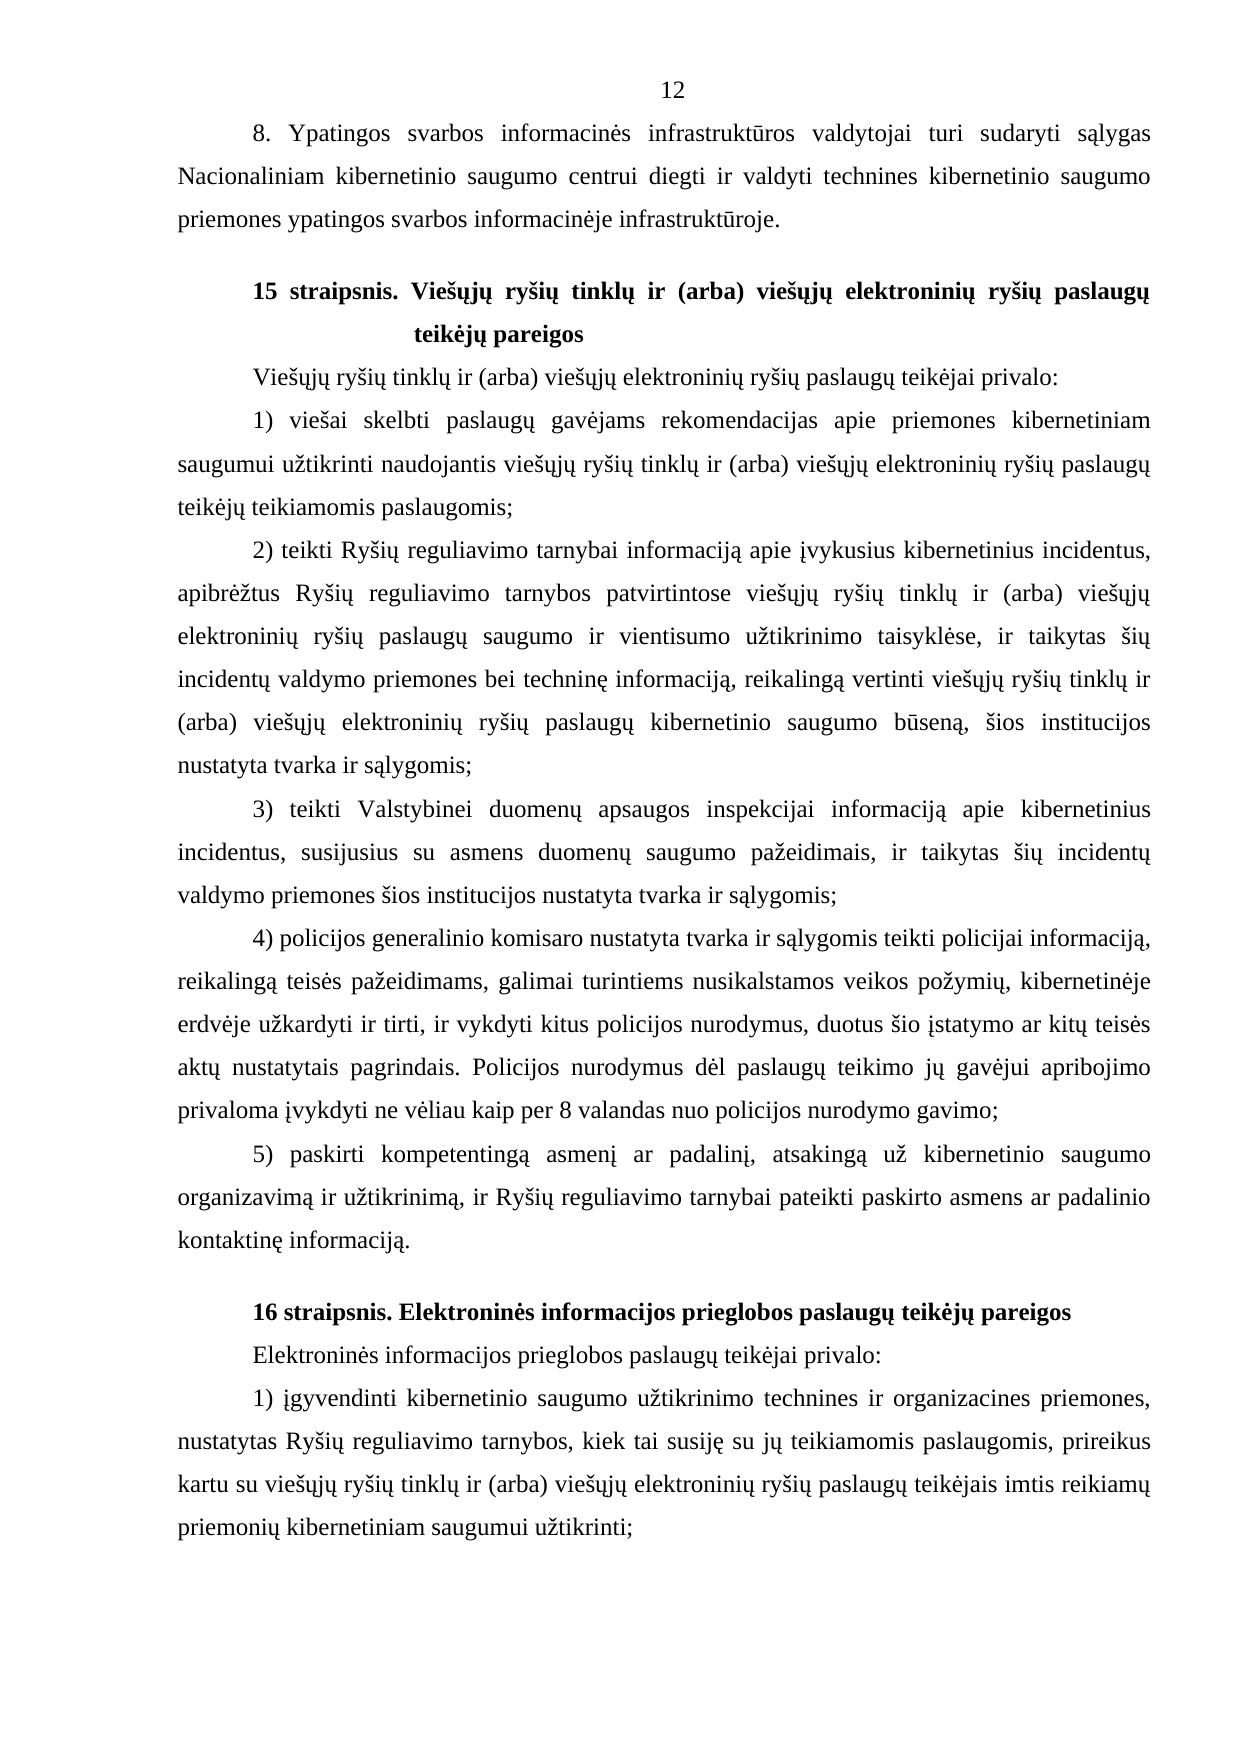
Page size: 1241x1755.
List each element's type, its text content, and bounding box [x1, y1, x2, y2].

text 8. Ypatingos svarbos informacinės infrastruktūros valdytojai turi sudaryti sąlygas Nacionaliniam kibernetinio saugumo centrui diegti ir valdyti technines kibernetinio saugumo priemones ypatingos svarbos informacinėje infrastruktūroje. [177, 118, 1152, 233]
text 1) įgyvendinti kibernetinio saugumo užtikrinimo technines ir organizacines priemones, nustatytas Ryšių reguliavimo tarnybos, kiek tai susiję su jų teikiamomis paslaugomis, prireikus kartu su viešųjų ryšių tinklų ir (arba) viešųjų elektroninių ryšių paslaugų teikėjais imtis reikiamų priemonių kibernetiniam saugumui užtikrinti; [177, 1383, 1152, 1541]
text 2) teikti Ryšių reguliavimo tarnybai informaciją apie įvykusius kibernetinius incidentus, apibrėžtus Ryšių reguliavimo tarnybos patvirtintose viešųjų ryšių tinklų ir (arba) viešųjų elektroninių ryšių paslaugų saugumo ir vientisumo užtikrinimo taisyklėse, ir taikytas šių incidentų valdymo priemones bei techninę informaciją, reikalingą vertinti viešųjų ryšių tinklų ir (arba) viešųjų elektroninių ryšių paslaugų kibernetinio saugumo būseną, šios institucijos nustatyta tvarka ir sąlygomis; [177, 535, 1152, 779]
text Elektroninės informacijos prieglobos paslaugų teikėjai privalo: [177, 1340, 1152, 1369]
text 15 straipsnis. Viešųjų ryšių tinklų ir (arba) viešųjų elektroninių ryšių paslaugų teikėjų pareigos [252, 276, 1152, 348]
text 1) viešai skelbti paslaugų gavėjams rekomendacijas apie priemones kibernetiniam saugumui užtikrinti naudojantis viešųjų ryšių tinklų ir (arba) viešųjų elektroninių ryšių paslaugų teikėjų teikiamomis paslaugomis; [177, 406, 1152, 521]
text 3) teikti Valstybinei duomenų apsaugos inspekcijai informaciją apie kibernetinius incidentus, susijusius su asmens duomenų saugumo pažeidimais, ir taikytas šių incidentų valdymo priemones šios institucijos nustatyta tvarka ir sąlygomis; [177, 794, 1152, 909]
text 16 straipsnis. Elektroninės informacijos prieglobos paslaugų teikėjų pareigos [177, 1297, 1152, 1326]
text Viešųjų ryšių tinklų ir (arba) viešųjų elektroninių ryšių paslaugų teikėjai privalo: [177, 362, 1152, 391]
text 4) policijos generalinio komisaro nustatyta tvarka ir sąlygomis teikti policijai informaciją, reikalingą teisės pažeidimams, galimai turintiems nusikalstamos veikos požymių, kibernetinėje erdvėje užkardyti ir tirti, ir vykdyti kitus policijos nurodymus, duotus šio įstatymo ar kitų teisės aktų nustatytais pagrindais. Policijos nurodymus dėl paslaugų teikimo jų gavėjui apribojimo privaloma įvykdyti ne vėliau kaip per 8 valandas nuo policijos nurodymo gavimo; [177, 923, 1152, 1124]
text 5) paskirti kompetentingą asmenį ar padalinį, atsakingą už kibernetinio saugumo organizavimą ir užtikrinimą, ir Ryšių reguliavimo tarnybai pateikti paskirto asmens ar padalinio kontaktinę informaciją. [177, 1139, 1152, 1254]
